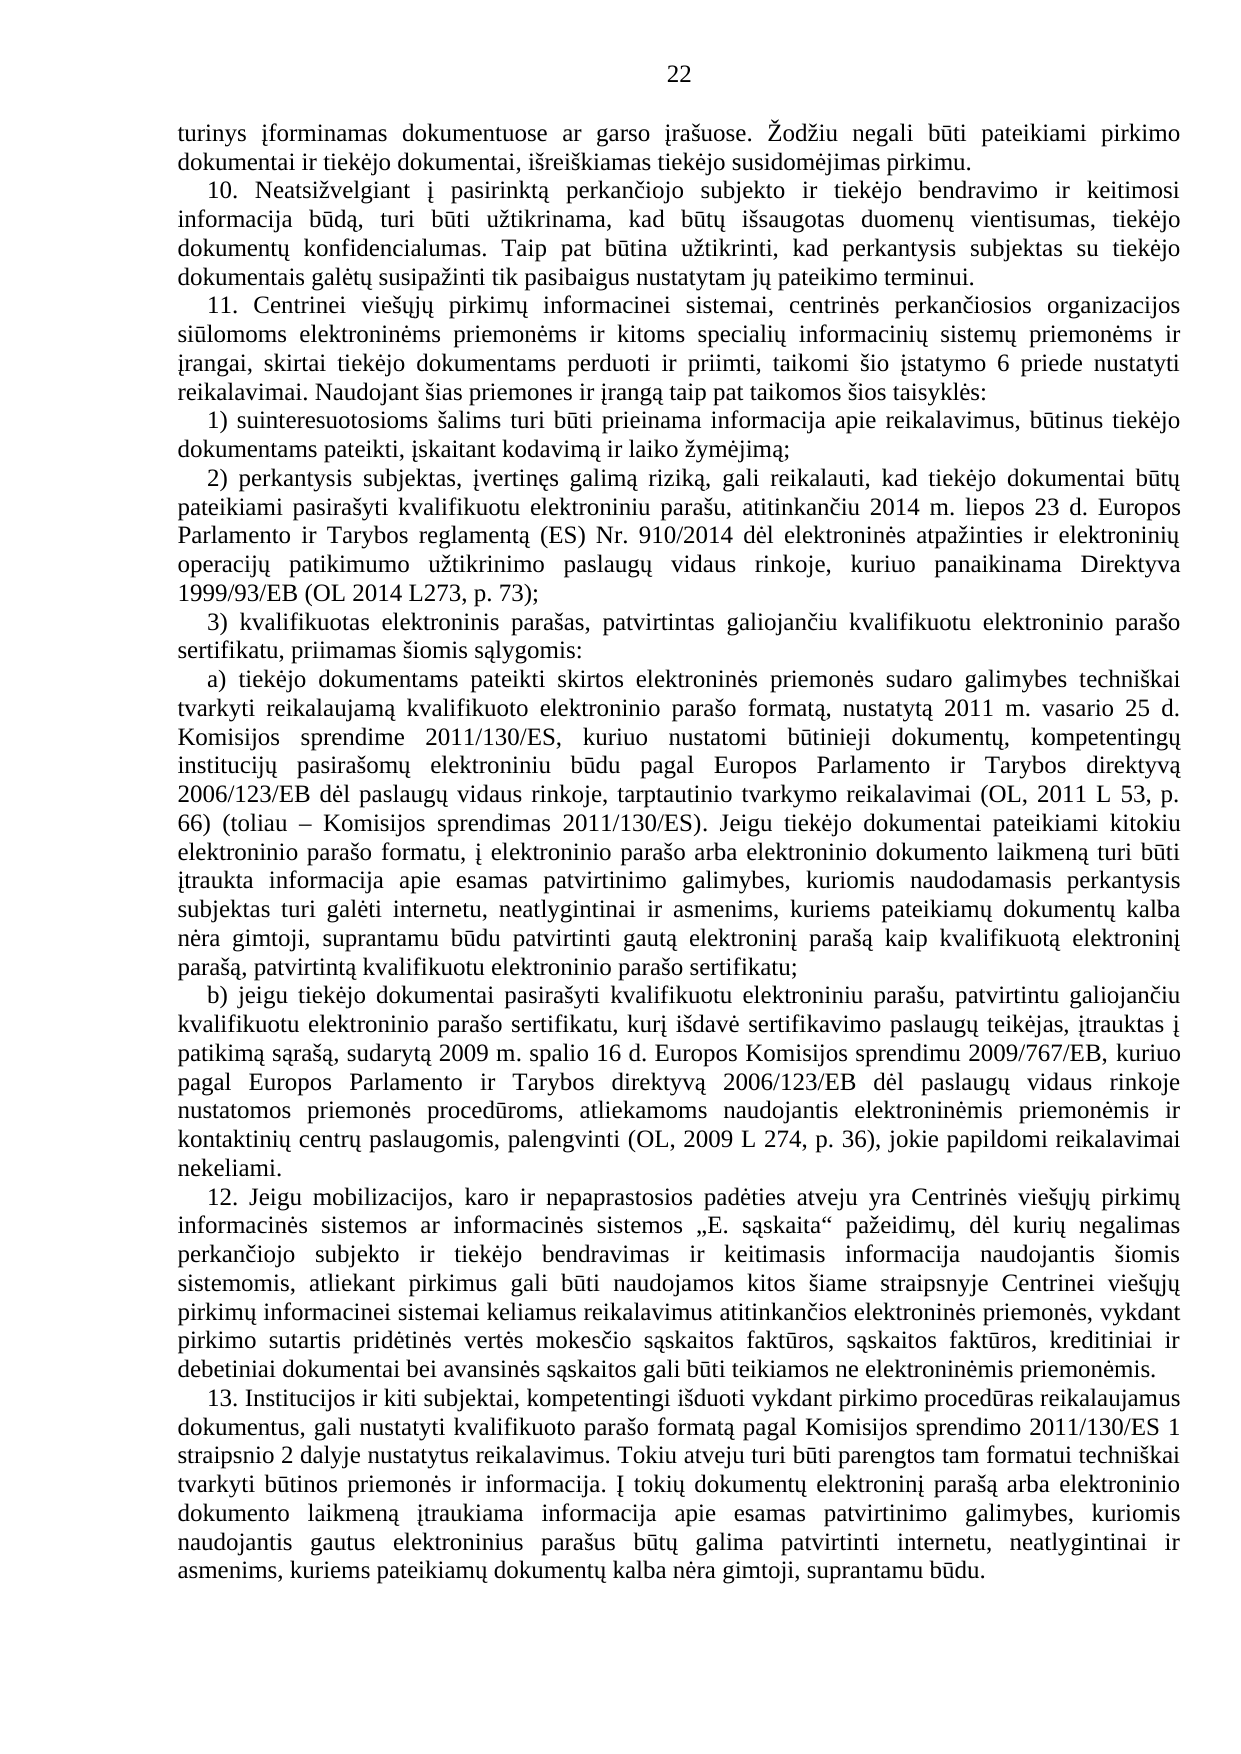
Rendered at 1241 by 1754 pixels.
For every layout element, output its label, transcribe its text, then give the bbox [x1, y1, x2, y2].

text 11. Centrinei viešųjų pirkimų informacinei sistemai, centrinės perkančiosios organizacijos siūlomoms elektroninėms priemonėms ir kitoms specialių informacinių sistemų priemonėms ir įrangai, skirtai tiekėjo dokumentams perduoti ir priimti, taikomi šio įstatymo 6 priede nustatyti reikalavimai. Naudojant šias priemones ir įrangą taip pat taikomos šios taisyklės: [177, 291, 1181, 406]
text a) tiekėjo dokumentams pateikti skirtos elektroninės priemonės sudaro galimybes techniškai tvarkyti reikalaujamą kvalifikuoto elektroninio parašo formatą, nustatytą 2011 m. vasario 25 d. Komisijos sprendime 2011/130/ES, kuriuo nustatomi būtinieji dokumentų, kompetentingų institucijų pasirašomų elektroniniu būdu pagal Europos Parlamento ir Tarybos direktyvą 2006/123/EB dėl paslaugų vidaus rinkoje, tarptautinio tvarkymo reikalavimai (OL, 2011 L 53, p. 66) (toliau – Komisijos sprendimas 2011/130/ES). Jeigu tiekėjo dokumentai pateikiami kitokiu elektroninio parašo formatu, į elektroninio parašo arba elektroninio dokumento laikmeną turi būti įtraukta informacija apie esamas patvirtinimo galimybes, kuriomis naudodamasis perkantysis subjektas turi galėti internetu, neatlygintinai ir asmenims, kuriems pateikiamų dokumentų kalba nėra gimtoji, suprantamu būdu patvirtinti gautą elektroninį parašą kaip kvalifikuotą elektroninį parašą, patvirtintą kvalifikuotu elektroninio parašo sertifikatu; [177, 664, 1181, 981]
text 1) suinteresuotosioms šalims turi būti prieinama informacija apie reikalavimus, būtinus tiekėjo dokumentams pateikti, įskaitant kodavimą ir laiko žymėjimą; [177, 406, 1181, 463]
text 2) perkantysis subjektas, įvertinęs galimą riziką, gali reikalauti, kad tiekėjo dokumentai būtų pateikiami pasirašyti kvalifikuotu elektroniniu parašu, atitinkančiu 2014 m. liepos 23 d. Europos Parlamento ir Tarybos reglamentą (ES) Nr. 910/2014 dėl elektroninės atpažinties ir elektroninių operacijų patikimumo užtikrinimo paslaugų vidaus rinkoje, kuriuo panaikinama Direktyva 1999/93/EB (OL 2014 L273, p. 73); [177, 463, 1181, 607]
text 12. Jeigu mobilizacijos, karo ir nepaprastosios padėties atveju yra Centrinės viešųjų pirkimų informacinės sistemos ar informacinės sistemos „E. sąskaita“ pažeidimų, dėl kurių negalimas perkančiojo subjekto ir tiekėjo bendravimas ir keitimasis informacija naudojantis šiomis sistemomis, atliekant pirkimus gali būti naudojamos kitos šiame straipsnyje Centrinei viešųjų pirkimų informacinei sistemai keliamus reikalavimus atitinkančios elektroninės priemonės, vykdant pirkimo sutartis pridėtinės vertės mokesčio sąskaitos faktūros, sąskaitos faktūros, kreditiniai ir debetiniai dokumentai bei avansinės sąskaitos gali būti teikiamos ne elektroninėmis priemonėmis. [177, 1182, 1181, 1383]
text turinys įforminamas dokumentuose ar garso įrašuose. Žodžiu negali būti pateikiami pirkimo dokumentai ir tiekėjo dokumentai, išreiškiamas tiekėjo susidomėjimas pirkimu. [177, 118, 1181, 176]
text 10. Neatsižvelgiant į pasirinktą perkančiojo subjekto ir tiekėjo bendravimo ir keitimosi informacija būdą, turi būti užtikrinama, kad būtų išsaugotas duomenų vientisumas, tiekėjo dokumentų konfidencialumas. Taip pat būtina užtikrinti, kad perkantysis subjektas su tiekėjo dokumentais galėtų susipažinti tik pasibaigus nustatytam jų pateikimo terminui. [177, 176, 1181, 291]
text 3) kvalifikuotas elektroninis parašas, patvirtintas galiojančiu kvalifikuotu elektroninio parašo sertifikatu, priimamas šiomis sąlygomis: [177, 607, 1181, 664]
text b) jeigu tiekėjo dokumentai pasirašyti kvalifikuotu elektroniniu parašu, patvirtintu galiojančiu kvalifikuotu elektroninio parašo sertifikatu, kurį išdavė sertifikavimo paslaugų teikėjas, įtrauktas į patikimą sąrašą, sudarytą 2009 m. spalio 16 d. Europos Komisijos sprendimu 2009/767/EB, kuriuo pagal Europos Parlamento ir Tarybos direktyvą 2006/123/EB dėl paslaugų vidaus rinkoje nustatomos priemonės procedūroms, atliekamoms naudojantis elektroninėmis priemonėmis ir kontaktinių centrų paslaugomis, palengvinti (OL, 2009 L 274, p. 36), jokie papildomi reikalavimai nekeliami. [177, 981, 1181, 1182]
text 13. Institucijos ir kiti subjektai, kompetentingi išduoti vykdant pirkimo procedūras reikalaujamus dokumentus, gali nustatyti kvalifikuoto parašo formatą pagal Komisijos sprendimo 2011/130/ES 1 straipsnio 2 dalyje nustatytus reikalavimus. Tokiu atveju turi būti parengtos tam formatui techniškai tvarkyti būtinos priemonės ir informacija. Į tokių dokumentų elektroninį parašą arba elektroninio dokumento laikmeną įtraukiama informacija apie esamas patvirtinimo galimybes, kuriomis naudojantis gautus elektroninius parašus būtų galima patvirtinti internetu, neatlygintinai ir asmenims, kuriems pateikiamų dokumentų kalba nėra gimtoji, suprantamu būdu. [177, 1383, 1181, 1584]
